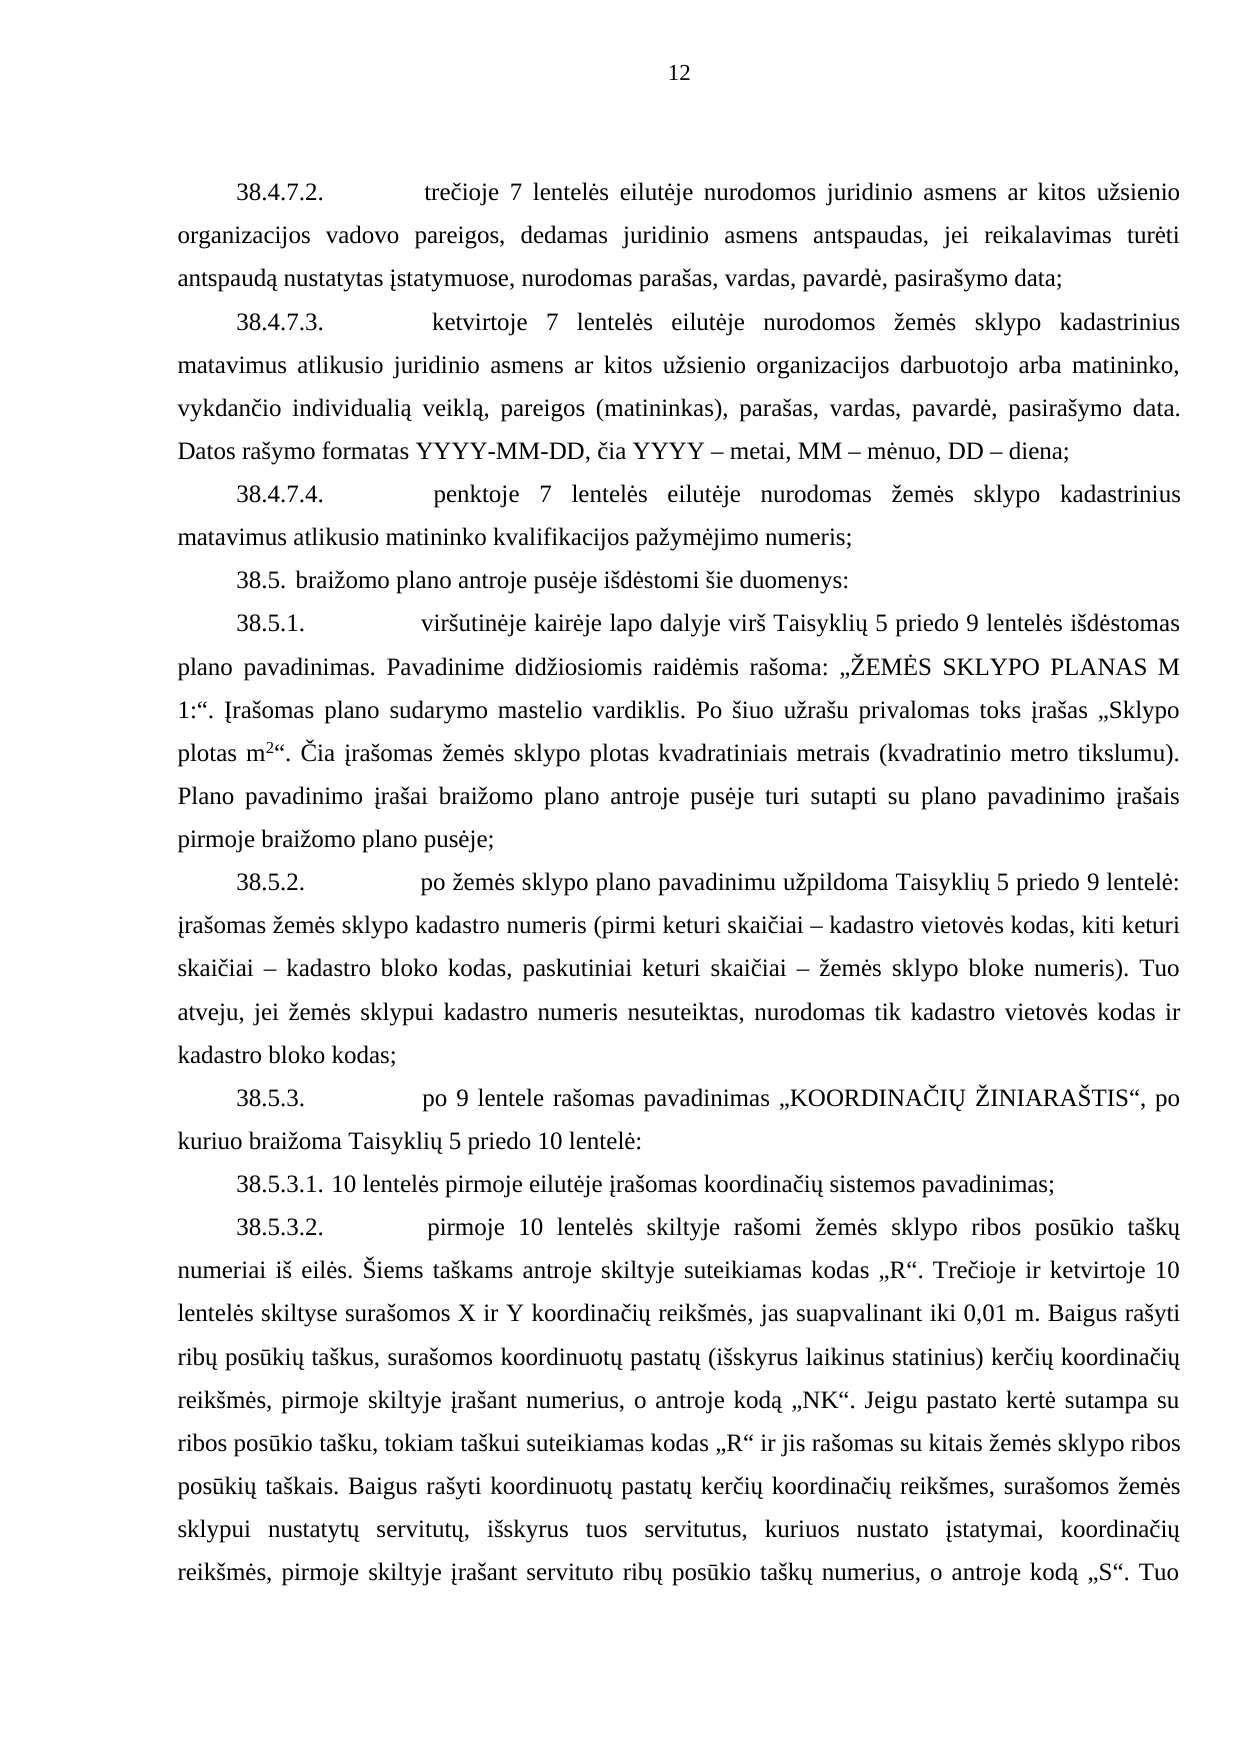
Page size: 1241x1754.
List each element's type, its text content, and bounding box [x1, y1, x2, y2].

text 38.5.1. viršutinėje kairėje lapo dalyje virš Taisyklių 5 priedo 9 lentelės išdėstomas plano pavadinimas. Pavadinime didžiosiomis raidėmis rašoma: „ŽEMĖS SKLYPO PLANAS M 1:“. Įrašomas plano sudarymo mastelio vardiklis. Po šiuo užrašu privalomas toks įrašas „Sklypo plotas m2“. Čia įrašomas žemės sklypo plotas kvadratiniais metrais (kvadratinio metro tikslumu). Plano pavadinimo įrašai braižomo plano antroje pusėje turi sutapti su plano pavadinimo įrašais pirmoje braižomo plano pusėje; [177, 608, 1181, 853]
text 38.5.3. po 9 lentele rašomas pavadinimas „KOORDINAČIŲ ŽINIARAŠTIS“, po kuriuo braižoma Taisyklių 5 priedo 10 lentelė: [177, 1083, 1181, 1155]
text 38.5.3.2. pirmoje 10 lentelės skiltyje rašomi žemės sklypo ribos posūkio taškų numeriai iš eilės. Šiems taškams antroje skiltyje suteikiamas kodas „R“. Trečioje ir ketvirtoje 10 lentelės skiltyse surašomos X ir Y koordinačių reikšmės, jas suapvalinant iki 0,01 m. Baigus rašyti ribų posūkių taškus, surašomos koordinuotų pastatų (išskyrus laikinus statinius) kerčių koordinačių reikšmės, pirmoje skiltyje įrašant numerius, o antroje kodą „NK“. Jeigu pastato kertė sutampa su ribos posūkio tašku, tokiam taškui suteikiamas kodas „R“ ir jis rašomas su kitais žemės sklypo ribos posūkių taškais. Baigus rašyti koordinuotų pastatų kerčių koordinačių reikšmes, surašomos žemės sklypui nustatytų servitutų, išskyrus tuos servitutus, kuriuos nustato įstatymai, koordinačių reikšmės, pirmoje skiltyje įrašant servituto ribų posūkio taškų numerius, o antroje kodą „S“. Tuo [177, 1212, 1181, 1586]
text 38.5. braižomo plano antroje pusėje išdėstomi šie duomenys: [236, 565, 1181, 594]
text 38.5.2. po žemės sklypo plano pavadinimu užpildoma Taisyklių 5 priedo 9 lentelė: įrašomas žemės sklypo kadastro numeris (pirmi keturi skaičiai – kadastro vietovės kodas, kiti keturi skaičiai – kadastro bloko kodas, paskutiniai keturi skaičiai – žemės sklypo bloke numeris). Tuo atveju, jei žemės sklypui kadastro numeris nesuteiktas, nurodomas tik kadastro vietovės kodas ir kadastro bloko kodas; [177, 867, 1181, 1068]
text 38.4.7.3. ketvirtoje 7 lentelės eilutėje nurodomos žemės sklypo kadastrinius matavimus atlikusio juridinio asmens ar kitos užsienio organizacijos darbuotojo arba matininko, vykdančio individualią veiklą, pareigos (matininkas), parašas, vardas, pavardė, pasirašymo data. Datos rašymo formatas YYYY-MM-DD, čia YYYY – metai, MM – mėnuo, DD – diena; [177, 307, 1181, 465]
text 38.4.7.2. trečioje 7 lentelės eilutėje nurodomos juridinio asmens ar kitos užsienio organizacijos vadovo pareigos, dedamas juridinio asmens antspaudas, jei reikalavimas turėti antspaudą nustatytas įstatymuose, nurodomas parašas, vardas, pavardė, pasirašymo data; [177, 177, 1181, 292]
text 38.5.3.1. 10 lentelės pirmoje eilutėje įrašomas koordinačių sistemos pavadinimas; [236, 1169, 1181, 1198]
text 38.4.7.4. penktoje 7 lentelės eilutėje nurodomas žemės sklypo kadastrinius matavimus atlikusio matininko kvalifikacijos pažymėjimo numeris; [177, 479, 1181, 551]
